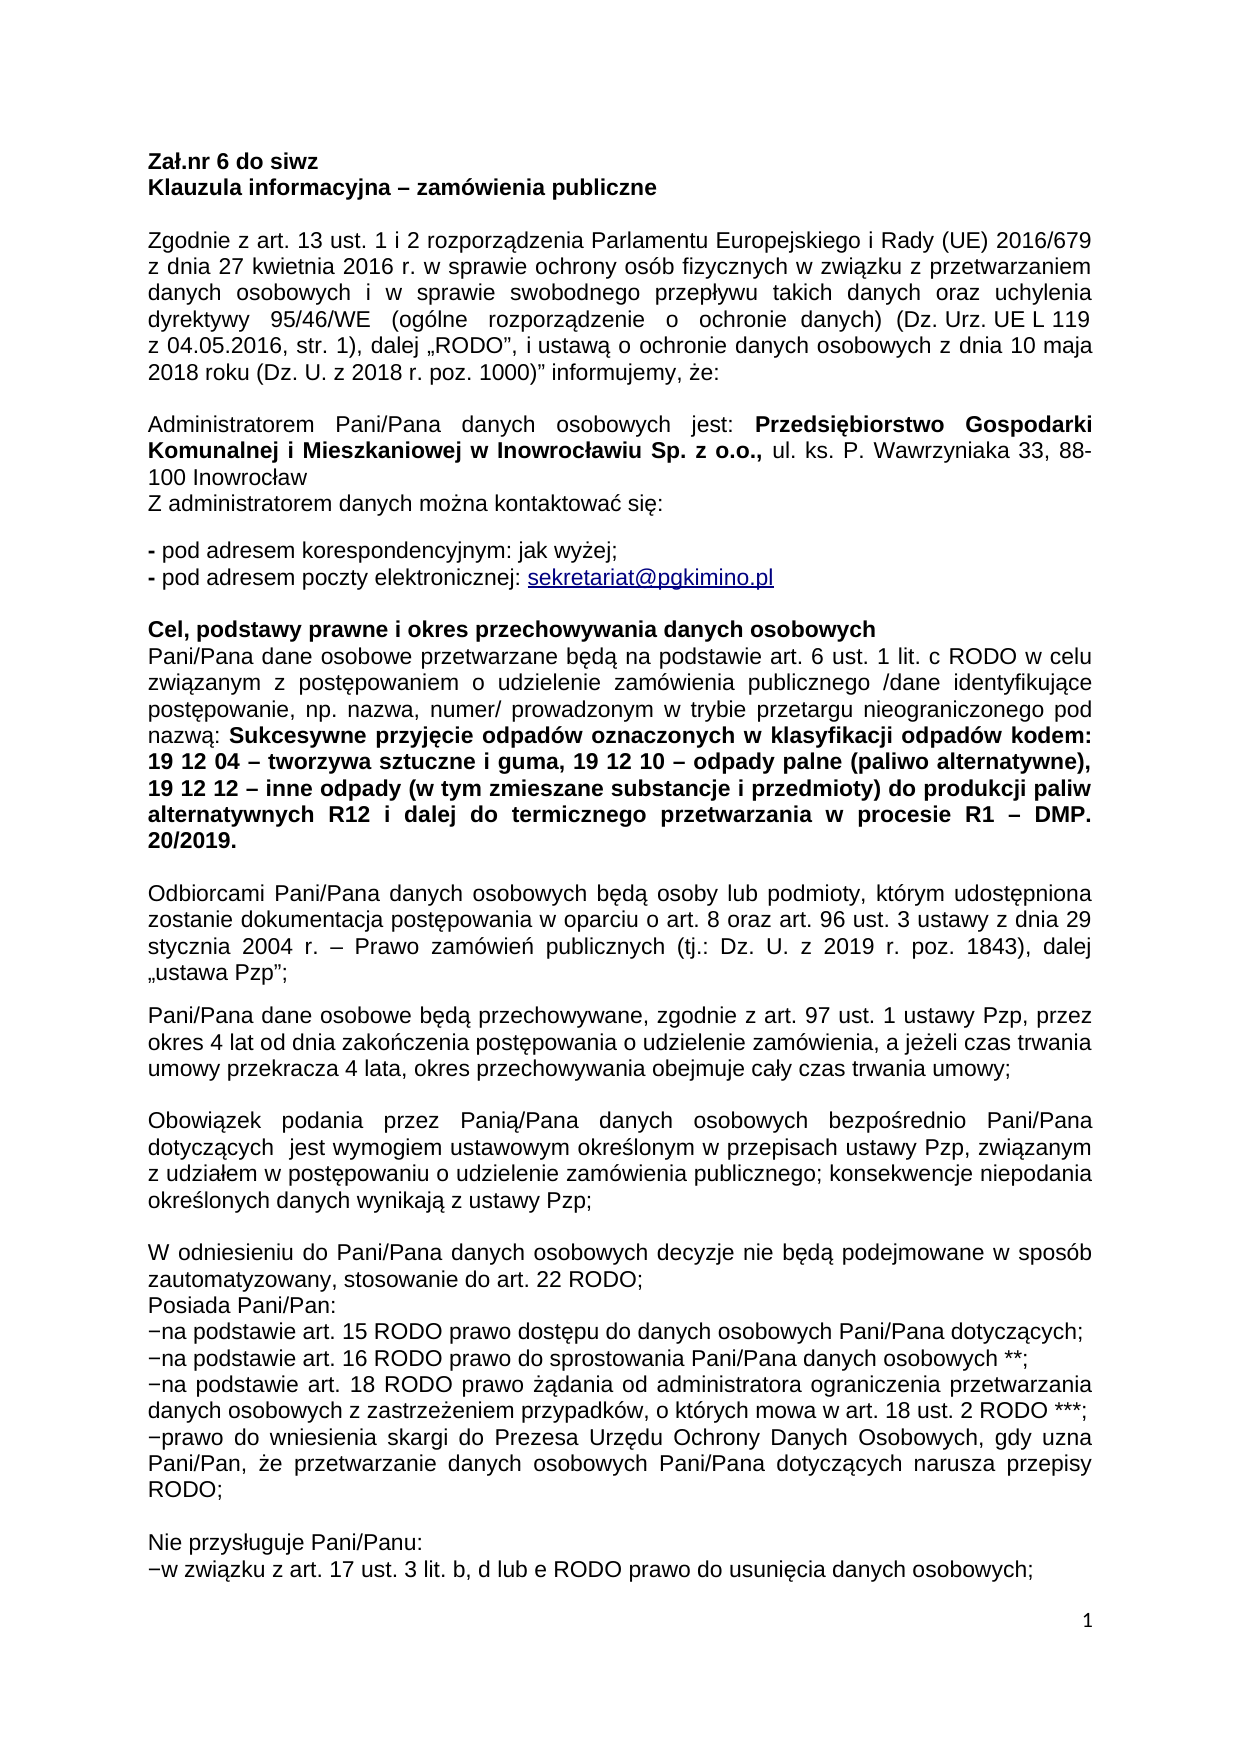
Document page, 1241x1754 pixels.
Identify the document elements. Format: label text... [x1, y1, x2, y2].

text Nie przysługuje Pani/Panu: [148, 1529, 1093, 1556]
text −na podstawie art. 15 RODO prawo dostępu do danych osobowych Pani/Pana dotyczących; [148, 1318, 1093, 1345]
text Obowiązek podania przez Panią/Pana danych osobowych bezpośrednio Pani/Pana dotyczących jest wymogiem ustawowym określonym w przepisach ustawy Pzp, związanym z udziałem w postępowaniu o udzielenie zamówienia publicznego; konsekwencje niepodania określonych danych wynikają z ustawy Pzp; [148, 1107, 1093, 1213]
text Administratorem Pani/Pana danych osobowych jest: Przedsiębiorstwo Gospodarki Komunalnej i Mieszkaniowej w Inowrocławiu Sp. z o.o., ul. ks. P. Wawrzyniaka 33, 88-100 Inowrocław [148, 411, 1093, 490]
text Zał.nr 6 do siwz [148, 148, 1093, 174]
text W odniesieniu do Pani/Pana danych osobowych decyzje nie będą podejmowane w sposób zautomatyzowany, stosowanie do art. 22 RODO; [148, 1239, 1093, 1292]
text - pod adresem poczty elektronicznej: sekretariat@pgkimino.pl [148, 564, 1093, 590]
text Klauzula informacyjna – zamówienia publiczne [148, 174, 1093, 200]
text Z administratorem danych można kontaktować się: [148, 490, 1036, 517]
text Pani/Pana dane osobowe przetwarzane będą na podstawie art. 6 ust. 1 lit. c RODO w celu związanym z postępowaniem o udzielenie zamówienia publicznego /dane identyfikujące postępowanie, np. nazwa, numer/ prowadzonym w trybie przetargu nieograniczonego pod nazwą: Sukcesywne przyjęcie odpadów oznaczonych w klasyfikacji odpadów kodem: 19 12 04 – tworzywa sztuczne i guma, 19 12 10 – odpady palne (paliwo alternatywne), 19 12 12 – inne odpady (w tym zmieszane substancje i przedmioty) do produkcji paliw alternatywnych R12 i dalej do termicznego przetwarzania w procesie R1 – DMP. 20/2019. [148, 643, 1093, 854]
text −prawo do wniesienia skargi do Prezesa Urzędu Ochrony Danych Osobowych, gdy uzna Pani/Pan, że przetwarzanie danych osobowych Pani/Pana dotyczących narusza przepisy RODO; [148, 1424, 1093, 1503]
text −w związku z art. 17 ust. 3 lit. b, d lub e RODO prawo do usunięcia danych osobowych; [148, 1556, 1093, 1582]
text Cel, podstawy prawne i okres przechowywania danych osobowych [148, 616, 1093, 643]
text −na podstawie art. 16 RODO prawo do sprostowania Pani/Pana danych osobowych **; [148, 1345, 1093, 1371]
text Posiada Pani/Pan: [148, 1292, 1093, 1318]
text Odbiorcami Pani/Pana danych osobowych będą osoby lub podmioty, którym udostępniona zostanie dokumentacja postępowania w oparciu o art. 8 oraz art. 96 ust. 3 ustawy z dnia 29 stycznia 2004 r. – Prawo zamówień publicznych (tj.: Dz. U. z 2019 r. poz. 1843), dalej „ustawa Pzp”; [148, 880, 1093, 985]
text - pod adresem korespondencyjnym: jak wyżej; [148, 537, 1093, 564]
text Pani/Pana dane osobowe będą przechowywane, zgodnie z art. 97 ust. 1 ustawy Pzp, przez okres 4 lat od dnia zakończenia postępowania o udzielenie zamówienia, a jeżeli czas trwania umowy przekracza 4 lata, okres przechowywania obejmuje cały czas trwania umowy; [148, 1002, 1093, 1081]
list Zgodnie z art. 13 ust. 1 i 2 rozporządzenia Parlamentu Europejskiego i Rady (UE) 2016/679 z dnia 27 kwietnia 2016 r. w sprawie ochrony osób fizycznych w związku z przetwarzaniem danych osobowych i w sprawie swobodnego przepływu takich danych oraz uchylenia dyrektywy 95/46/WE (ogólne rozporządzenie o ochronie danych) (Dz. Urz. UE L 119 z 04.05.2016, str. 1), dalej „RODO”, i ustawą o ochronie danych osobowych z dnia 10 maja 2018 roku (Dz. U. z 2018 r. poz. 1000)” informujemy, że: [148, 227, 1093, 385]
text −na podstawie art. 18 RODO prawo żądania od administratora ograniczenia przetwarzania danych osobowych z zastrzeżeniem przypadków, o których mowa w art. 18 ust. 2 RODO ***; [148, 1371, 1093, 1424]
